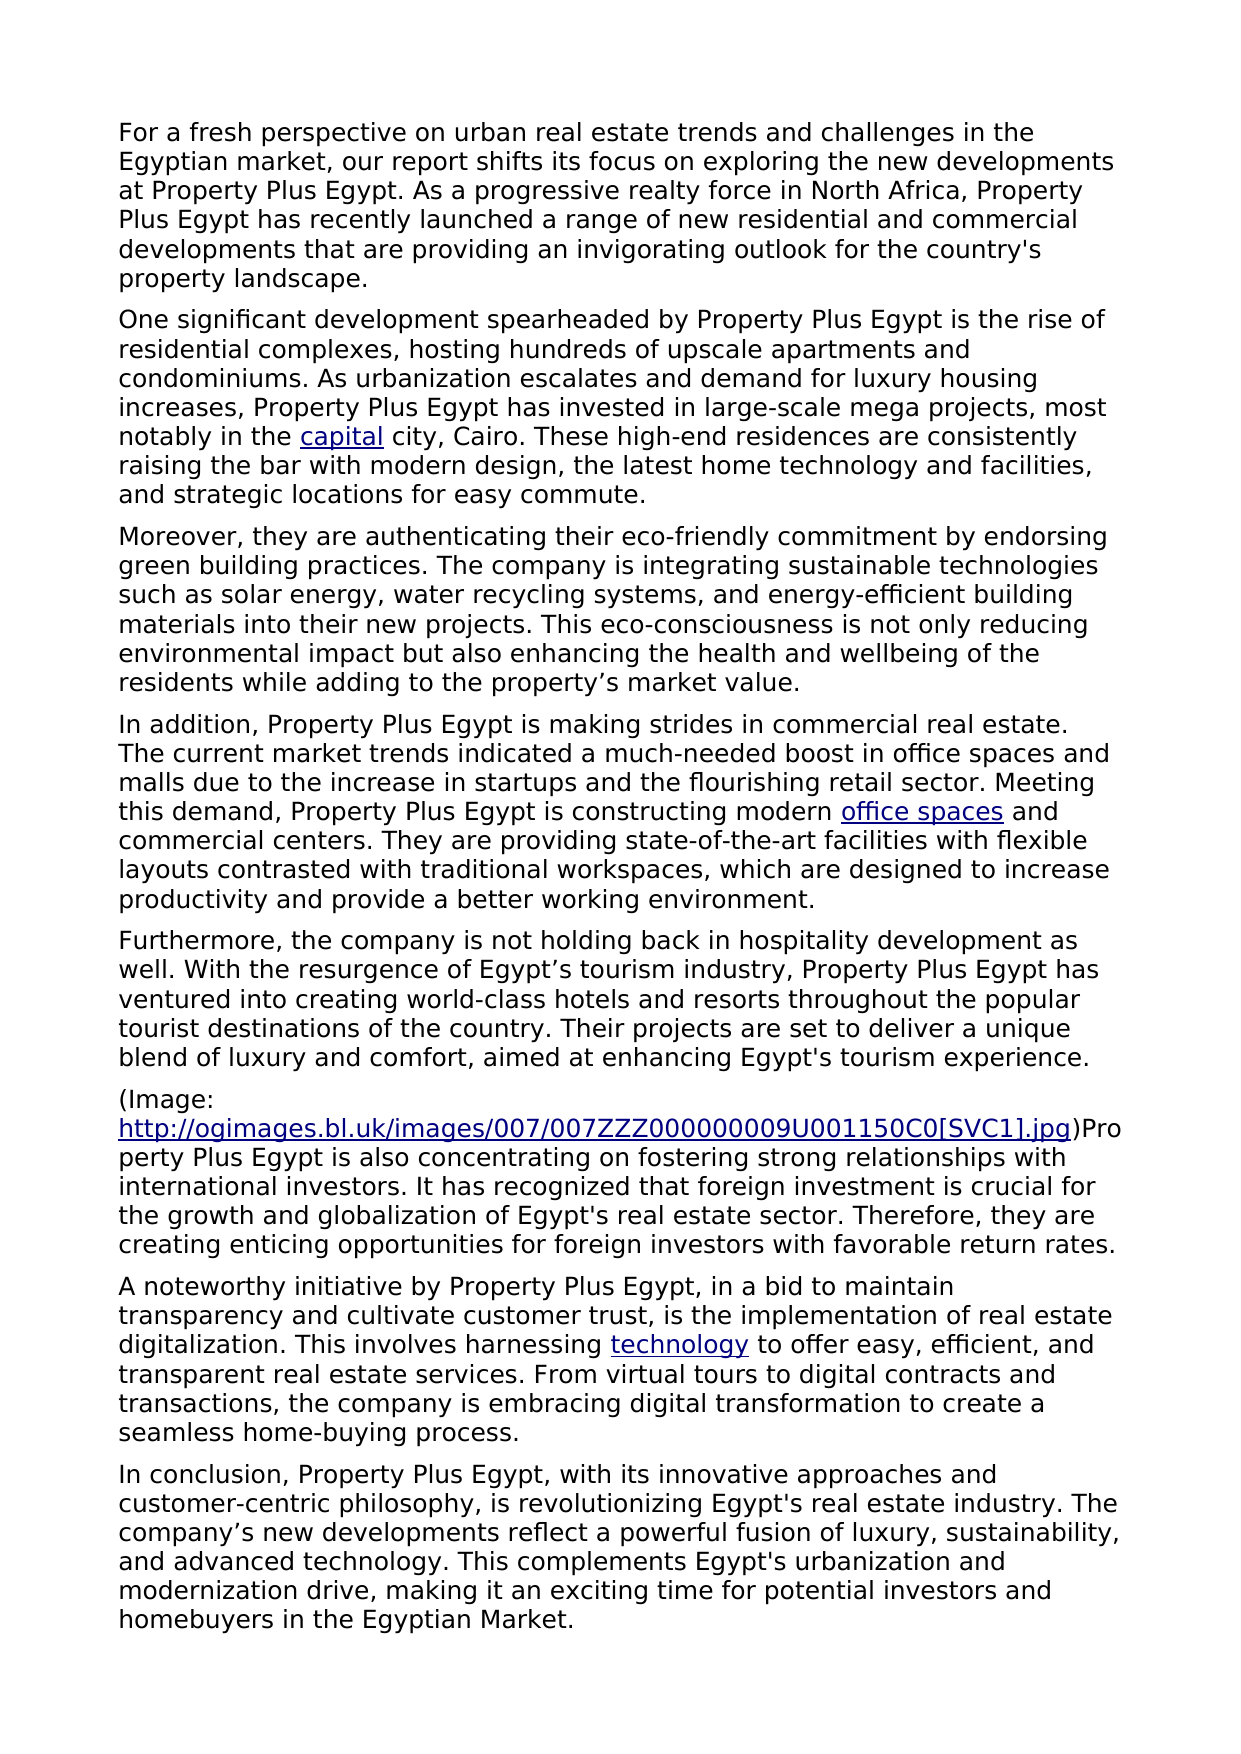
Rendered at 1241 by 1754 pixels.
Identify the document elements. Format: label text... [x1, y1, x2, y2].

text A noteworthy initiative by Property Plus Egypt, in a bid to maintain transparency and cultivate customer trust, is the implementation of real estate digitalization. This involves harnessing technology to offer easy, efficient, and transparent real estate services. From virtual tours to digital contracts and transactions, the company is embracing digital transformation to create a seamless home-buying process. [118, 1272, 1122, 1447]
text In conclusion, Property Plus Egypt, with its innovative approaches and customer-centric philosophy, is revolutionizing Egypt's real estate industry. The company’s new developments reflect a powerful fusion of luxury, sustainability, and advanced technology. This complements Egypt's urbanization and modernization drive, making it an exciting time for potential investors and homebuyers in the Egyptian Market. [118, 1460, 1122, 1635]
text Furthermore, the company is not holding back in hospitality development as well. With the resurgence of Egypt’s tourism industry, Property Plus Egypt has ventured into creating world-class hotels and resorts throughout the popular tourist destinations of the country. Their projects are set to deliver a unique blend of luxury and comfort, aimed at enhancing Egypt's tourism experience. [118, 926, 1122, 1072]
text One significant development spearheaded by Property Plus Egypt is the rise of residential complexes, hosting hundreds of upscale apartments and condominiums. As urbanization escalates and demand for luxury housing increases, Property Plus Egypt has invested in large-scale mega projects, most notably in the capital city, Cairo. These high-end residences are consistently raising the bar with modern design, the latest home technology and facilities, and strategic locations for easy commute. [118, 306, 1122, 510]
text Moreover, they are authenticating their eco-friendly commitment by endorsing green building practices. The company is integrating sustainable technologies such as solar energy, water recycling systems, and energy-efficient building materials into their new projects. This eco-consciousness is not only reducing environmental impact but also enhancing the health and wellbeing of the residents while adding to the property’s market value. [118, 522, 1122, 697]
text (Image: http://ogimages.bl.uk/images/007/007ZZZ000000009U001150C0[SVC1].jpg)Property Plus Egypt is also concentrating on fostering strong relationships with international investors. It has recognized that foreign investment is crucial for the growth and globalization of Egypt's real estate sector. Therefore, they are creating enticing opportunities for foreign investors with favorable return rates. [118, 1085, 1122, 1260]
text In addition, Property Plus Egypt is making strides in commercial real estate. The current market trends indicated a much-needed boost in office spaces and malls due to the increase in startups and the flourishing retail sector. Meeting this demand, Property Plus Egypt is constructing modern office spaces and commercial centers. They are providing state-of-the-art facilities with flexible layouts contrasted with traditional workspaces, which are designed to increase productivity and provide a better working environment. [118, 710, 1122, 914]
text For a fresh perspective on urban real estate trends and challenges in the Egyptian market, our report shifts its focus on exploring the new developments at Property Plus Egypt. As a progressive realty force in North Africa, Property Plus Egypt has recently launched a range of new residential and commercial developments that are providing an invigorating outlook for the country's property landscape. [118, 118, 1122, 293]
